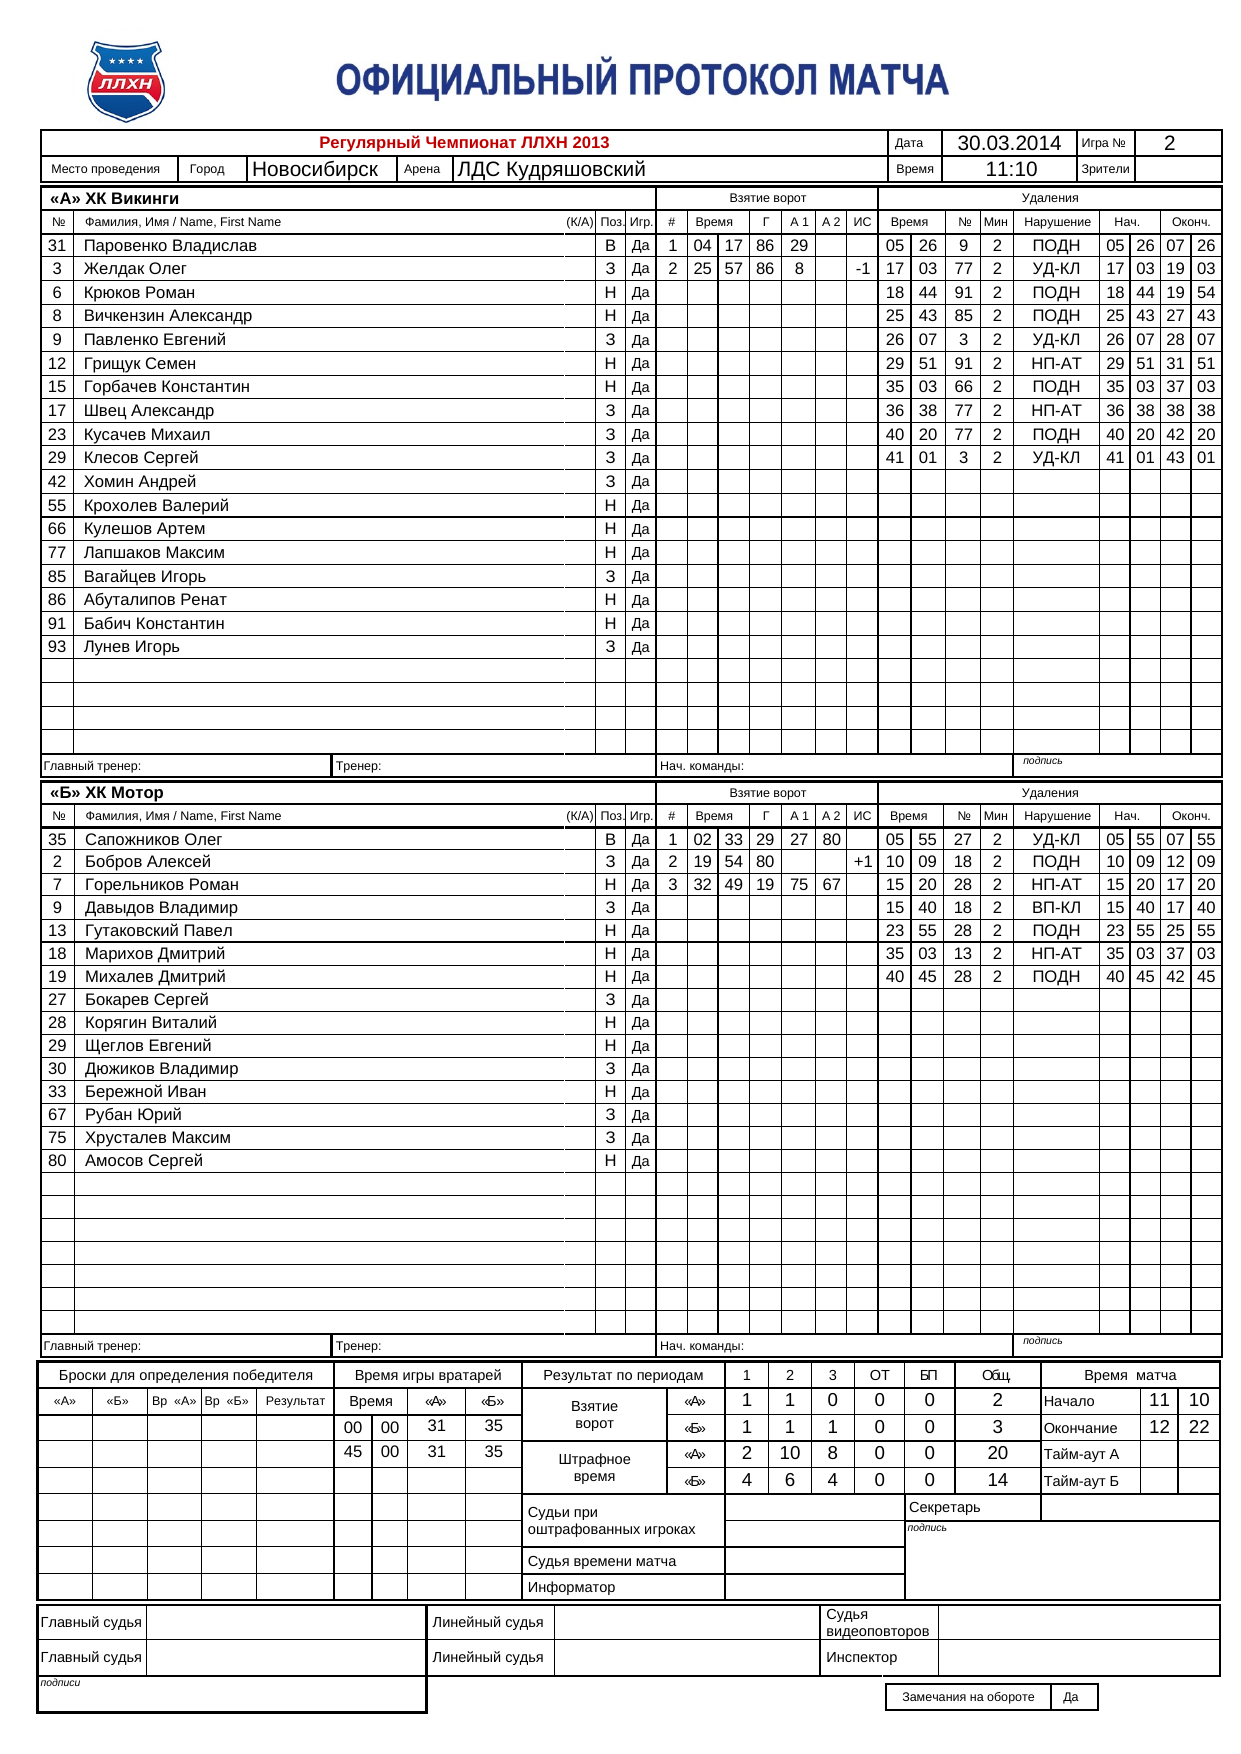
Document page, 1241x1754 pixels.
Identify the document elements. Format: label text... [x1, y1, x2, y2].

table_cell [148, 1416, 201, 1440]
table_cell [750, 1150, 781, 1172]
table_cell Линейный судья [428, 1606, 554, 1639]
table_cell 20 [912, 874, 943, 895]
table_cell [816, 328, 846, 351]
table_cell 28 [1161, 328, 1190, 351]
table_cell [75, 1311, 564, 1333]
table_cell [596, 1242, 625, 1264]
table_cell [1014, 1058, 1099, 1079]
table_cell [373, 1468, 407, 1493]
table_cell [75, 1173, 564, 1195]
table_cell [719, 446, 749, 469]
table_header ОТ [855, 1363, 904, 1387]
table_cell Да [626, 328, 655, 351]
table_cell 15 [879, 874, 910, 895]
table_cell [335, 1547, 371, 1573]
table_cell [847, 636, 877, 658]
table_cell [257, 1574, 333, 1599]
table_cell [912, 518, 945, 540]
table_cell [688, 541, 717, 564]
table_cell [912, 1058, 943, 1079]
table_cell 29 [42, 1035, 74, 1057]
table_cell [1161, 565, 1190, 587]
table_cell 75 [782, 874, 815, 895]
table_cell 25 [1100, 305, 1129, 327]
table_cell [1014, 541, 1099, 564]
table_cell [42, 1219, 74, 1241]
table_cell 29 [879, 352, 910, 374]
table_cell [944, 1288, 980, 1310]
table_cell Лунев Игорь [74, 636, 564, 658]
table_cell 01 [912, 446, 945, 469]
table_cell 40 [1100, 423, 1129, 445]
table_cell [1014, 1242, 1099, 1264]
table_cell [816, 707, 846, 729]
table_cell 20 [1192, 423, 1221, 445]
table_cell 35 [466, 1441, 521, 1467]
table_cell [1141, 1441, 1177, 1467]
table_cell 91 [946, 281, 980, 303]
table_cell [1192, 1127, 1221, 1149]
table_cell [565, 328, 595, 351]
table_cell 55 [42, 494, 73, 516]
table_cell 10 [879, 850, 910, 872]
table_cell [782, 659, 815, 682]
table_cell [879, 1196, 910, 1218]
table_cell [688, 1219, 717, 1241]
table_cell Новосибирск [248, 157, 396, 181]
table_cell [981, 470, 1013, 493]
table_cell 91 [946, 352, 980, 374]
table_cell [1161, 1288, 1190, 1310]
table_cell [408, 1574, 465, 1599]
table_cell [1192, 494, 1221, 516]
table_cell [565, 1311, 595, 1333]
table_cell [847, 989, 877, 1011]
table_cell [688, 446, 717, 469]
table_cell (К/А) [565, 211, 595, 233]
table_cell [912, 1265, 943, 1287]
table_header Время игры вратарей [335, 1363, 521, 1387]
table_cell [565, 1104, 595, 1126]
table_cell [981, 1288, 1013, 1310]
table_cell Гутаковский Павел [75, 920, 564, 941]
table_cell [1192, 707, 1221, 729]
table_cell [93, 1574, 147, 1599]
table_cell 8 [782, 257, 815, 280]
table_cell [565, 470, 595, 493]
table_cell [148, 1441, 201, 1467]
table_cell Да [626, 518, 655, 540]
table_cell [657, 588, 687, 611]
table_header Взятие ворот [657, 783, 877, 803]
table_header 3 [812, 1363, 854, 1387]
table_cell [782, 707, 815, 729]
table_cell 20 [1131, 423, 1160, 445]
table_cell 1 [657, 235, 687, 256]
table_cell +1 [847, 850, 877, 872]
table_cell [1192, 683, 1221, 706]
table_cell 43 [912, 305, 945, 327]
table_cell [148, 1521, 201, 1546]
table_cell [912, 1173, 943, 1195]
table_cell Нарушение [1014, 211, 1099, 233]
table_cell ПОДН [1014, 376, 1099, 398]
table_cell [1014, 683, 1099, 706]
table_cell [565, 281, 595, 303]
table_cell [912, 989, 943, 1011]
table_cell [750, 1288, 781, 1310]
table_cell ПОДН [1014, 850, 1099, 872]
table_cell [816, 1012, 846, 1033]
table_cell 17 [1161, 896, 1190, 918]
table_cell 05 [879, 235, 910, 256]
table_cell [565, 1058, 595, 1079]
table_cell 45 [335, 1441, 371, 1467]
table_cell Начало [1042, 1389, 1140, 1413]
table_cell [750, 518, 781, 540]
table_cell [657, 305, 687, 327]
table_header Взятие ворот [657, 188, 877, 209]
table_cell [1100, 989, 1129, 1011]
table_cell [847, 565, 877, 587]
table_cell [750, 1104, 781, 1126]
table_cell [466, 1574, 521, 1599]
table_cell [565, 1012, 595, 1033]
table_cell [912, 565, 945, 587]
table_cell [657, 1196, 687, 1218]
table_cell [816, 305, 846, 327]
table_cell [879, 541, 910, 564]
table_cell [847, 612, 877, 634]
table_cell 18 [1100, 281, 1129, 303]
table_cell [912, 612, 945, 634]
table_cell [657, 1265, 687, 1287]
table_cell [1192, 636, 1221, 658]
table_cell [657, 730, 687, 753]
table_cell [879, 1219, 910, 1241]
table_cell [750, 352, 781, 374]
table_header 2 [1136, 131, 1221, 155]
table_cell [1100, 1311, 1129, 1333]
table_cell [1161, 1104, 1190, 1126]
table_cell [847, 1173, 877, 1195]
table_cell [719, 1265, 749, 1287]
table_cell [688, 518, 717, 540]
table_cell Да [626, 1150, 655, 1172]
table_cell [1192, 1173, 1221, 1195]
table_cell ПОДН [1014, 966, 1099, 987]
table_cell [719, 541, 749, 564]
table_cell 09 [912, 850, 943, 872]
table_cell подпись [906, 1522, 1219, 1599]
table_cell 3 [946, 328, 980, 351]
table_cell [981, 1242, 1013, 1264]
table_cell [1100, 1127, 1129, 1149]
table_cell Н [596, 920, 625, 941]
table_header Регулярный Чемпионат ЛЛХН 2013 [42, 131, 887, 155]
table_cell Главный судья [39, 1606, 146, 1639]
table_cell 0 [905, 1389, 954, 1413]
table_cell [782, 494, 815, 516]
table_header Общ. [956, 1363, 1040, 1387]
table_cell [688, 1150, 717, 1172]
table_cell [565, 1196, 595, 1218]
table_cell [1131, 612, 1160, 634]
table_cell 26 [1100, 328, 1129, 351]
table_cell Да [626, 943, 655, 964]
table_cell [944, 1242, 980, 1264]
table_cell [750, 1173, 781, 1195]
table_cell [719, 518, 749, 540]
table_cell 43 [1192, 305, 1221, 327]
table_cell [782, 541, 815, 564]
table_cell [912, 1035, 943, 1057]
table_cell [879, 730, 910, 753]
table_cell Оконч. [1161, 805, 1221, 826]
table_cell [1161, 1311, 1190, 1333]
table_cell [719, 730, 749, 753]
table_cell [782, 1081, 815, 1103]
table_cell 6 [42, 281, 73, 303]
table_cell [1100, 565, 1129, 587]
table_cell 23 [42, 423, 73, 445]
table_cell 9 [946, 235, 980, 256]
table_cell 12 [1161, 850, 1190, 872]
table_cell [1192, 1265, 1221, 1287]
table_cell [1131, 1012, 1160, 1033]
table_cell Н [596, 281, 625, 303]
table_cell 44 [912, 281, 945, 303]
table_cell 33 [42, 1081, 74, 1103]
table_cell [688, 1196, 717, 1218]
table_cell 35 [466, 1416, 521, 1440]
table_cell [626, 1265, 655, 1287]
table_cell # [657, 805, 687, 826]
table_cell [879, 1058, 910, 1079]
table_cell [688, 470, 717, 493]
table_cell [74, 730, 564, 753]
table_cell [879, 1173, 910, 1195]
table_cell [657, 1012, 687, 1033]
table_cell [816, 683, 846, 706]
table_cell [912, 1104, 943, 1126]
table_cell З [596, 565, 625, 587]
table_cell [148, 1494, 201, 1520]
table_cell [879, 989, 910, 1011]
table_cell [1014, 1150, 1099, 1172]
table_cell 43 [1131, 305, 1160, 327]
table_cell 10 [1179, 1389, 1219, 1413]
table_cell 66 [946, 376, 980, 398]
table_cell [148, 1468, 201, 1493]
table_cell [74, 707, 564, 729]
table_cell Горбачев Константин [74, 376, 564, 398]
table_cell Клесов Сергей [74, 446, 564, 469]
table_cell [719, 636, 749, 658]
table_cell [816, 1219, 846, 1241]
table_cell [750, 896, 781, 918]
table_cell [847, 1311, 877, 1333]
table_cell [1131, 494, 1160, 516]
table_cell 26 [1131, 235, 1160, 256]
table_cell [879, 494, 910, 516]
table_cell Фамилия, Имя / Name, First Name [74, 211, 565, 233]
table_cell [981, 659, 1013, 682]
table_cell 40 [1100, 966, 1129, 987]
table_cell 17 [42, 399, 73, 422]
table_cell [816, 896, 846, 918]
table_cell 19 [688, 850, 717, 872]
table_cell 12 [42, 352, 73, 374]
table_cell [1014, 1104, 1099, 1126]
table_cell «А» [668, 1389, 724, 1413]
table_cell [816, 1035, 846, 1057]
table_cell 03 [1131, 376, 1160, 398]
table_cell [782, 423, 815, 445]
table_cell [981, 1127, 1013, 1149]
table_cell 57 [719, 257, 749, 280]
table_cell [1161, 730, 1190, 753]
table_header Игра № [1078, 131, 1134, 155]
table_cell Паровенко Владислав [74, 235, 564, 256]
table_cell [42, 659, 73, 682]
table_cell [688, 1265, 717, 1287]
table_cell З [596, 328, 625, 351]
table_cell [1192, 1104, 1221, 1126]
table_cell [879, 1104, 910, 1126]
table_cell «А» [668, 1442, 724, 1467]
table_cell Мин [981, 805, 1013, 826]
table_cell [688, 989, 717, 1011]
table_cell [1192, 659, 1221, 682]
table_cell 03 [912, 376, 945, 398]
table_cell 09 [1192, 850, 1221, 872]
table_header Дата [889, 131, 941, 155]
table_cell [946, 636, 980, 658]
table_cell [1192, 1311, 1221, 1333]
table_cell 37 [1161, 943, 1190, 964]
table_cell [408, 1468, 465, 1493]
table_cell [726, 1521, 904, 1546]
table_cell 2 [981, 281, 1013, 303]
table_cell [373, 1574, 407, 1599]
table_cell 67 [42, 1104, 74, 1126]
table_cell 28 [42, 1012, 74, 1033]
table_cell [750, 943, 781, 964]
table_cell [946, 518, 980, 540]
table_cell [1161, 494, 1190, 516]
table_cell [912, 541, 945, 564]
table_cell [39, 1547, 92, 1573]
table_cell [565, 989, 595, 1011]
table_cell [719, 1081, 749, 1103]
table_cell [1100, 1104, 1129, 1126]
table_cell [750, 565, 781, 587]
table_cell [750, 1219, 781, 1241]
table_cell [719, 920, 749, 941]
table_cell [688, 1058, 717, 1079]
table_cell [816, 518, 846, 540]
table_cell 42 [1161, 423, 1190, 445]
table_cell [1014, 636, 1099, 658]
table_cell 3 [42, 257, 73, 280]
table_cell 20 [1131, 874, 1160, 895]
table_cell [565, 1127, 595, 1149]
table_cell [1131, 1104, 1160, 1126]
table_cell [39, 1574, 92, 1599]
table_cell [847, 518, 877, 540]
table_cell [565, 423, 595, 445]
table_cell 1 [812, 1415, 854, 1440]
table_cell [1161, 1242, 1190, 1264]
table_cell [750, 423, 781, 445]
table_cell [1131, 1173, 1160, 1195]
table_cell [1100, 518, 1129, 540]
table_cell [1131, 565, 1160, 587]
table_cell «А» [408, 1389, 465, 1413]
table_cell 20 [912, 423, 945, 445]
table_cell [816, 989, 846, 1011]
table_cell 41 [1100, 446, 1129, 469]
table_cell [1161, 1150, 1190, 1172]
table_cell Тренер: [333, 755, 655, 776]
table_cell [39, 1494, 92, 1520]
table_cell 28 [944, 966, 980, 987]
table_cell 2 [981, 257, 1013, 280]
table_cell [257, 1521, 333, 1546]
table_cell [816, 565, 846, 587]
table_cell [1192, 541, 1221, 564]
table_cell [565, 1242, 595, 1264]
table_cell 55 [1192, 920, 1221, 941]
table_cell [981, 541, 1013, 564]
table_cell Щеглов Евгений [75, 1035, 564, 1057]
table_cell [782, 966, 815, 987]
table_cell 1 [769, 1389, 811, 1413]
table_cell 07 [1161, 235, 1190, 256]
table_cell Время [688, 805, 749, 826]
table_cell 0 [855, 1389, 904, 1413]
table_cell Нач. [1100, 805, 1160, 826]
table_cell 55 [1131, 829, 1160, 849]
table_cell Да [626, 989, 655, 1011]
table_cell ВП-КЛ [1014, 896, 1099, 918]
table_cell [750, 281, 781, 303]
table_cell [816, 1058, 846, 1079]
table_cell 25 [688, 257, 717, 280]
table_cell [1131, 989, 1160, 1011]
table_cell [879, 518, 910, 540]
table_cell Кусачев Михаил [74, 423, 564, 445]
table_cell [1100, 494, 1129, 516]
table_cell [750, 399, 781, 422]
table_cell [719, 612, 749, 634]
table_cell [202, 1494, 256, 1520]
table_cell [946, 588, 980, 611]
table_cell 25 [879, 305, 910, 327]
table_cell Крохолев Валерий [74, 494, 564, 516]
table_cell 2 [981, 328, 1013, 351]
table_cell [939, 1606, 1219, 1639]
table_cell В [596, 235, 625, 256]
table_cell [688, 659, 717, 682]
table_cell [847, 541, 877, 564]
table_cell [912, 494, 945, 516]
table_cell Н [596, 376, 625, 398]
table_cell [626, 659, 655, 682]
table_cell [782, 1219, 815, 1241]
table_cell [657, 1081, 687, 1103]
table_cell [657, 1311, 687, 1333]
table_cell 05 [879, 829, 910, 849]
table_cell [912, 1012, 943, 1033]
table_cell [782, 730, 815, 753]
table_cell 28 [944, 874, 980, 895]
table_cell [782, 943, 815, 964]
table_cell 66 [42, 518, 73, 540]
table_cell Да [626, 494, 655, 516]
table_cell Да [626, 446, 655, 469]
table_cell 55 [1192, 829, 1221, 849]
table_cell [466, 1547, 521, 1573]
table_cell Да [626, 588, 655, 611]
table_cell [565, 1035, 595, 1057]
table_cell 10 [769, 1442, 811, 1467]
table_cell 38 [1161, 399, 1190, 422]
table_cell [1192, 1081, 1221, 1103]
table_cell [1131, 1081, 1160, 1103]
table_cell [565, 850, 595, 872]
table_cell [1131, 1219, 1160, 1241]
table_cell Время [335, 1389, 407, 1413]
table_cell [1014, 707, 1099, 729]
table_cell Главный тренер: [42, 755, 330, 776]
table_cell [912, 1150, 943, 1172]
table_cell [719, 1288, 749, 1310]
table_cell [944, 1035, 980, 1057]
table_cell [688, 636, 717, 658]
table_cell [816, 1242, 846, 1264]
table_cell 7 [42, 874, 74, 895]
table_cell [373, 1547, 407, 1573]
table_cell 2 [981, 829, 1013, 849]
table_cell [946, 494, 980, 516]
table_cell [657, 989, 687, 1011]
table_cell [657, 966, 687, 987]
table_cell [1100, 707, 1129, 729]
table_cell Н [596, 305, 625, 327]
table_cell Бабич Константин [74, 612, 564, 634]
table_cell [719, 565, 749, 587]
table_cell [847, 659, 877, 682]
table_cell [626, 683, 655, 706]
table_cell Н [596, 943, 625, 964]
table_cell 18 [42, 943, 74, 964]
table_header 2 [769, 1363, 811, 1387]
table_cell [939, 1640, 1219, 1675]
table_header Броски для определения победителя [39, 1363, 333, 1387]
table_cell (К/А) [565, 805, 595, 826]
table_cell [847, 1012, 877, 1033]
table_cell [981, 1311, 1013, 1333]
table_cell 35 [42, 829, 74, 849]
table_cell [782, 612, 815, 634]
table_cell [1131, 518, 1160, 540]
table_cell [565, 376, 595, 398]
table_cell [688, 1127, 717, 1149]
table_cell [847, 1081, 877, 1103]
table_cell [1131, 1150, 1160, 1172]
table_cell 12 [1141, 1415, 1177, 1440]
table_cell [879, 1150, 910, 1172]
table_cell [1192, 1150, 1221, 1172]
table_cell [147, 1606, 425, 1639]
table_cell 3 [946, 446, 980, 469]
table_cell [1014, 588, 1099, 611]
table_cell Н [596, 966, 625, 987]
table_cell 38 [1192, 399, 1221, 422]
table_cell [1161, 541, 1190, 564]
table_cell [657, 494, 687, 516]
table_cell [981, 1196, 1013, 1218]
table_cell [981, 588, 1013, 611]
table_cell [1131, 730, 1160, 753]
table_cell [816, 446, 846, 469]
table_cell Да [626, 920, 655, 941]
table_cell Да [626, 1012, 655, 1033]
table_cell [719, 683, 749, 706]
table_cell [750, 494, 781, 516]
table_cell [466, 1494, 521, 1520]
table_cell [750, 989, 781, 1011]
table_cell [719, 494, 749, 516]
table_cell [782, 896, 815, 918]
table_cell 37 [1161, 376, 1190, 398]
table_cell [750, 1127, 781, 1149]
table_cell [719, 1173, 749, 1195]
table_cell [596, 1265, 625, 1287]
table_cell [981, 1058, 1013, 1079]
table_cell Да [626, 423, 655, 445]
table_cell 05 [1100, 235, 1129, 256]
table_cell 2 [981, 943, 1013, 964]
table_cell 35 [1100, 376, 1129, 398]
table_cell [719, 1219, 749, 1241]
table_cell [1100, 1173, 1129, 1195]
table_cell [1100, 1219, 1129, 1241]
table_cell А 1 [782, 211, 815, 233]
table_cell [719, 423, 749, 445]
table_cell [1100, 1058, 1129, 1079]
table_cell [688, 612, 717, 634]
table_cell Главный тренер: [42, 1335, 330, 1356]
table_cell 15 [1100, 896, 1129, 918]
table_cell 26 [912, 235, 945, 256]
table_cell [944, 1196, 980, 1218]
table_cell Хрусталев Максим [75, 1127, 564, 1149]
table_cell [1014, 1219, 1099, 1241]
table_cell Город [179, 157, 246, 181]
table_cell [750, 683, 781, 706]
table_cell [565, 541, 595, 564]
table_cell [782, 1173, 815, 1195]
table_cell [688, 943, 717, 964]
table_cell Место проведения [42, 157, 177, 181]
table_cell [719, 376, 749, 398]
table_cell 2 [981, 446, 1013, 469]
table_cell [688, 565, 717, 587]
table_cell [719, 1311, 749, 1333]
table_cell Бережной Иван [75, 1081, 564, 1103]
table_cell [726, 1575, 904, 1599]
table_cell 11 [1141, 1389, 1177, 1413]
table_cell Взятие ворот [523, 1389, 666, 1440]
table_cell 03 [1131, 257, 1160, 280]
table_cell [1014, 659, 1099, 682]
table_cell [981, 1219, 1013, 1241]
table_cell [847, 920, 877, 941]
table_cell Судья времени матча [523, 1548, 724, 1573]
table_cell [688, 1081, 717, 1103]
table_cell [1100, 659, 1129, 682]
table_cell [981, 612, 1013, 634]
table_cell [816, 1173, 846, 1195]
table_cell [1161, 707, 1190, 729]
table_cell 19 [1161, 281, 1190, 303]
table_cell [847, 943, 877, 964]
table_cell «Б» [668, 1468, 724, 1493]
table_cell 40 [1131, 896, 1160, 918]
table_cell [75, 1242, 564, 1264]
table_cell [1100, 1081, 1129, 1103]
table_cell 1 [657, 829, 687, 849]
table_cell А 1 [782, 805, 815, 826]
table_cell [565, 565, 595, 587]
table_cell [1161, 1012, 1190, 1033]
table_cell [719, 1035, 749, 1057]
table_cell [847, 376, 877, 398]
table_cell [981, 1150, 1013, 1172]
table_cell Н [596, 874, 625, 895]
table_cell [719, 966, 749, 987]
table_cell [719, 328, 749, 351]
table_cell [782, 376, 815, 398]
table_cell [657, 281, 687, 303]
table_header «А» ХК Викинги [42, 188, 655, 209]
table_cell [42, 1173, 74, 1195]
table_cell [657, 446, 687, 469]
table_cell 2 [981, 874, 1013, 895]
table_cell [944, 1219, 980, 1241]
table_cell [750, 730, 781, 753]
table_cell [657, 541, 687, 564]
table_cell [657, 1058, 687, 1079]
table_cell [428, 1677, 882, 1711]
table_cell [946, 707, 980, 729]
table_cell 77 [946, 399, 980, 422]
table_cell НП-АТ [1014, 874, 1099, 895]
table_cell Да [626, 281, 655, 303]
table_cell [912, 1242, 943, 1264]
table_cell Н [596, 494, 625, 516]
table_cell [879, 1288, 910, 1310]
table_cell Судьи при оштрафованных игроках [523, 1495, 724, 1546]
table_cell [816, 966, 846, 987]
table_cell [1100, 1012, 1129, 1033]
table_cell ИС [847, 805, 877, 826]
table_cell Нач. [1100, 211, 1160, 233]
table_cell № [42, 211, 73, 233]
table_cell [1042, 1495, 1219, 1520]
table_cell 07 [912, 328, 945, 351]
table_cell [946, 659, 980, 682]
table_cell [42, 730, 73, 753]
table_cell [1014, 494, 1099, 516]
table_cell [565, 1081, 595, 1103]
table_cell [912, 470, 945, 493]
table_cell [688, 920, 717, 941]
table_cell Да [626, 829, 655, 849]
table_cell [782, 1012, 815, 1033]
table_cell [565, 352, 595, 374]
table_cell 32 [688, 874, 717, 895]
table_cell [1014, 989, 1099, 1011]
table_cell [946, 730, 980, 753]
table_cell [335, 1468, 371, 1493]
table_cell [1161, 989, 1190, 1011]
table_cell № [944, 805, 980, 826]
table_cell [912, 1127, 943, 1149]
table_cell 02 [688, 829, 717, 849]
table_cell 29 [750, 829, 781, 849]
table_cell Рубан Юрий [75, 1104, 564, 1126]
table_cell З [596, 1104, 625, 1126]
table_cell [657, 612, 687, 634]
table_cell [912, 1219, 943, 1241]
table_cell 44 [1131, 281, 1160, 303]
table_cell Да [626, 1127, 655, 1149]
table_cell 2 [981, 966, 1013, 987]
table_cell [782, 399, 815, 422]
table_cell 27 [782, 829, 815, 849]
table_cell 33 [719, 829, 749, 849]
table_cell [688, 399, 717, 422]
table_cell [657, 920, 687, 941]
table_cell [1161, 1058, 1190, 1079]
table_cell [626, 1219, 655, 1241]
table_cell [565, 235, 595, 256]
table_cell [565, 1219, 595, 1241]
table_cell [750, 707, 781, 729]
table_cell Да [626, 305, 655, 327]
table_cell 91 [42, 612, 73, 634]
table_cell [816, 1150, 846, 1172]
table_cell [626, 1288, 655, 1310]
table_cell [719, 1058, 749, 1079]
table_cell [408, 1521, 465, 1546]
table_cell ПОДН [1014, 423, 1099, 445]
table_cell 36 [1100, 399, 1129, 422]
table_cell [750, 305, 781, 327]
table_cell [782, 636, 815, 658]
table_cell [93, 1416, 147, 1440]
table_cell [657, 565, 687, 587]
table_cell [782, 850, 815, 872]
table_cell [847, 1035, 877, 1057]
table_cell [688, 281, 717, 303]
table_header Удаления [879, 188, 1221, 209]
table_cell [750, 1196, 781, 1218]
table_cell [657, 943, 687, 964]
table_cell [1161, 636, 1190, 658]
table_cell 03 [1192, 376, 1221, 398]
table_cell [565, 659, 595, 682]
table_cell [657, 636, 687, 658]
table_cell [1192, 1058, 1221, 1079]
table_cell [847, 683, 877, 706]
table_cell [816, 1196, 846, 1218]
table_cell [1131, 707, 1160, 729]
table_cell 41 [879, 446, 910, 469]
table_cell [688, 352, 717, 374]
table_cell [657, 423, 687, 445]
table_cell 4 [812, 1468, 854, 1493]
table_cell [1161, 588, 1190, 611]
table_cell 2 [981, 305, 1013, 327]
table_cell [565, 588, 595, 611]
table_cell [816, 636, 846, 658]
table_cell З [596, 1127, 625, 1149]
table_cell [565, 829, 595, 849]
table_cell Время [688, 211, 749, 233]
table_cell Тренер: [333, 1335, 655, 1356]
table_cell [879, 470, 910, 493]
table_cell [719, 1196, 749, 1218]
table_cell Н [596, 612, 625, 634]
table_cell Время [889, 157, 941, 181]
table_cell [847, 730, 877, 753]
table_cell 6 [769, 1468, 811, 1493]
table_cell подпись [1014, 755, 1221, 776]
table_cell [1192, 989, 1221, 1011]
table_cell [782, 518, 815, 540]
table_cell [1192, 612, 1221, 634]
table_cell [1161, 470, 1190, 493]
table_cell 29 [1100, 352, 1129, 374]
table_cell [657, 1104, 687, 1126]
table_cell [912, 707, 945, 729]
table_cell [596, 659, 625, 682]
table_cell 40 [879, 423, 910, 445]
table_cell 31 [42, 235, 73, 256]
table_cell 17 [719, 235, 749, 256]
table_cell [946, 565, 980, 587]
table_cell [74, 659, 564, 682]
table_cell [981, 707, 1013, 729]
table_cell [750, 376, 781, 398]
table_cell [565, 494, 595, 516]
table_cell Время [879, 805, 943, 826]
table_cell 51 [1131, 352, 1160, 374]
table_cell 38 [912, 399, 945, 422]
table_cell [626, 730, 655, 753]
table_cell 2 [981, 235, 1013, 256]
table_cell [39, 1441, 92, 1467]
table_cell Да [626, 874, 655, 895]
table_cell [657, 1035, 687, 1057]
table_cell 40 [912, 896, 943, 918]
table_cell [657, 1288, 687, 1310]
table_cell Да [626, 399, 655, 422]
table_cell 2 [42, 850, 74, 872]
table_cell [944, 1173, 980, 1195]
table_cell [688, 1104, 717, 1126]
table_cell [816, 257, 846, 280]
table_cell 20 [956, 1442, 1040, 1467]
table_cell [782, 446, 815, 469]
table_cell [688, 1311, 717, 1333]
table_cell [981, 565, 1013, 587]
table_cell [946, 683, 980, 706]
table_cell [847, 305, 877, 327]
table_cell [1136, 157, 1221, 181]
table_cell Бобров Алексей [75, 850, 564, 872]
table_cell 09 [1131, 850, 1160, 872]
table_cell 75 [42, 1127, 74, 1149]
table_cell 07 [1161, 829, 1190, 849]
table_cell № [946, 211, 980, 233]
table_cell [657, 1173, 687, 1195]
table_cell [1179, 1468, 1219, 1493]
table_cell Горельников Роман [75, 874, 564, 895]
table_cell [847, 966, 877, 987]
table_cell [202, 1416, 256, 1440]
table_cell [1192, 1012, 1221, 1033]
table_cell [1179, 1441, 1219, 1467]
table_cell 17 [879, 257, 910, 280]
table_cell Вичкензин Александр [74, 305, 564, 327]
table_cell Швец Александр [74, 399, 564, 422]
table_cell [1131, 1127, 1160, 1149]
table_cell [657, 352, 687, 374]
table_cell [981, 989, 1013, 1011]
table_cell 23 [879, 920, 910, 941]
table_cell 03 [912, 257, 945, 280]
table_cell ЛДС Кудряшовский [454, 157, 887, 181]
table_cell [1131, 1288, 1160, 1310]
table_cell 26 [1192, 235, 1221, 256]
table_cell 35 [879, 943, 910, 964]
table_cell [782, 588, 815, 611]
table_cell ПОДН [1014, 281, 1099, 303]
table_cell [626, 707, 655, 729]
table_cell [719, 1012, 749, 1033]
table_cell [688, 1035, 717, 1057]
table_cell Г [750, 805, 781, 826]
table_cell [75, 1219, 564, 1241]
table_cell [847, 352, 877, 374]
table_cell [719, 1242, 749, 1264]
table_cell Арена [398, 157, 452, 181]
table_cell [847, 1150, 877, 1172]
table_cell [847, 1288, 877, 1310]
table_cell [847, 874, 877, 895]
table_cell 11:10 [943, 157, 1076, 181]
table_cell А 2 [816, 805, 846, 826]
table_cell [42, 1196, 74, 1218]
table_cell 0 [905, 1468, 954, 1493]
table_cell Штрафное время [523, 1442, 666, 1493]
table_cell [782, 305, 815, 327]
table_cell [202, 1574, 256, 1599]
table_cell 19 [750, 874, 781, 895]
table_cell 9 [42, 896, 74, 918]
table_cell [879, 707, 910, 729]
table_cell 1 [726, 1389, 768, 1413]
table_cell [782, 1265, 815, 1287]
table_cell [782, 470, 815, 493]
table_cell [1100, 636, 1129, 658]
table_cell Н [596, 588, 625, 611]
table_cell 00 [373, 1416, 407, 1440]
table_cell 2 [981, 423, 1013, 445]
table_cell 80 [750, 850, 781, 872]
table_cell [202, 1521, 256, 1546]
table_cell [1099, 1682, 1220, 1711]
table_cell [816, 588, 846, 611]
table_cell [1014, 518, 1099, 540]
table_cell Корягин Виталий [75, 1012, 564, 1033]
table_cell 54 [1192, 281, 1221, 303]
table_cell [726, 1548, 904, 1573]
table_cell [373, 1521, 407, 1546]
table_cell [1192, 730, 1221, 753]
table_cell [688, 1173, 717, 1195]
table_cell 2 [726, 1442, 768, 1467]
table_cell [565, 1288, 595, 1310]
table_cell 19 [42, 966, 74, 987]
table_header Да [1052, 1685, 1097, 1709]
table_cell [1100, 1150, 1129, 1172]
table_cell Н [596, 352, 625, 374]
table_cell [74, 683, 564, 706]
table_cell [816, 850, 846, 872]
table_cell Грищук Семен [74, 352, 564, 374]
table_cell [1014, 1081, 1099, 1103]
table_cell Судья видеоповторов [821, 1606, 938, 1639]
table_cell Да [626, 612, 655, 634]
table_cell 86 [750, 235, 781, 256]
table_cell Да [626, 235, 655, 256]
table_cell [1014, 1173, 1099, 1195]
table_cell [981, 494, 1013, 516]
table_cell [466, 1468, 521, 1493]
table_cell 2 [981, 376, 1013, 398]
table_cell З [596, 896, 625, 918]
table_cell [816, 399, 846, 422]
table_cell [257, 1547, 333, 1573]
table_cell 13 [944, 943, 980, 964]
table_cell 29 [42, 446, 73, 469]
table_cell [782, 1242, 815, 1264]
table_cell Мин [981, 211, 1013, 233]
table_cell [596, 1173, 625, 1195]
table_cell -1 [847, 257, 877, 280]
table_cell 2 [981, 920, 1013, 941]
table_cell [596, 730, 625, 753]
table_cell подписи [39, 1677, 425, 1711]
table_cell [912, 636, 945, 658]
table_cell [39, 1521, 92, 1546]
table_cell [847, 1104, 877, 1126]
table_cell 03 [1192, 257, 1221, 280]
table_cell [782, 989, 815, 1011]
table_cell Вр «А» [148, 1389, 201, 1413]
table_cell [847, 1127, 877, 1149]
table_cell [1161, 518, 1190, 540]
table_cell [257, 1468, 333, 1493]
table_cell [847, 494, 877, 516]
table_cell Марихов Дмитрий [75, 943, 564, 964]
table_cell Сапожников Олег [75, 829, 564, 849]
table_cell 05 [1100, 829, 1129, 849]
table_cell [1192, 588, 1221, 611]
table_cell [1192, 1288, 1221, 1310]
table_cell [93, 1494, 147, 1520]
table_cell 17 [1100, 257, 1129, 280]
table_cell [912, 588, 945, 611]
table_cell [42, 707, 73, 729]
table_cell 55 [912, 920, 943, 941]
table_cell [981, 683, 1013, 706]
table_cell [782, 1150, 815, 1172]
table_cell [944, 1081, 980, 1103]
table_cell З [596, 257, 625, 280]
table_cell 07 [1131, 328, 1160, 351]
table_cell [688, 966, 717, 987]
table_cell 03 [1192, 943, 1221, 964]
table_cell [782, 281, 815, 303]
table_cell [75, 1288, 564, 1310]
table_cell 01 [1131, 446, 1160, 469]
table_cell [1131, 1058, 1160, 1079]
table_cell [912, 1081, 943, 1103]
table_cell [816, 1127, 846, 1149]
table_cell [626, 1173, 655, 1195]
table_cell [944, 1104, 980, 1126]
table_cell [657, 707, 687, 729]
table_cell Павленко Евгений [74, 328, 564, 351]
table_cell [879, 1081, 910, 1103]
table_cell [719, 707, 749, 729]
table_cell [816, 423, 846, 445]
table_cell [816, 730, 846, 753]
table_cell [981, 518, 1013, 540]
table_cell [1161, 1127, 1190, 1149]
table_cell 35 [1100, 943, 1129, 964]
table_cell 36 [879, 399, 910, 422]
table_cell [373, 1494, 407, 1520]
table_cell Нарушение [1014, 805, 1099, 826]
table_cell 49 [719, 874, 749, 895]
table_cell 2 [981, 399, 1013, 422]
table_cell Да [626, 565, 655, 587]
table_cell [782, 1288, 815, 1310]
table_cell Михалев Дмитрий [75, 966, 564, 987]
table_cell 31 [408, 1416, 465, 1440]
table_cell [1131, 541, 1160, 564]
table_cell 38 [1131, 399, 1160, 422]
table_cell [148, 1574, 201, 1599]
table_cell Да [626, 352, 655, 374]
table_cell [816, 470, 846, 493]
table_cell [912, 1288, 943, 1310]
table_cell Игр. [626, 211, 655, 233]
table_cell [879, 659, 910, 682]
table_cell 2 [657, 257, 687, 280]
table_cell Тайм-аут А [1042, 1441, 1140, 1467]
table_header Результат по периодам [523, 1363, 724, 1387]
table_cell [257, 1441, 333, 1467]
table_cell [816, 541, 846, 564]
table_cell [1100, 1242, 1129, 1264]
table_cell ПОДН [1014, 920, 1099, 941]
table_cell [750, 328, 781, 351]
table_cell [1161, 612, 1190, 634]
table_cell [816, 494, 846, 516]
table_cell «Б » [466, 1389, 521, 1413]
table_cell [565, 612, 595, 634]
table_cell [816, 376, 846, 398]
table_cell подпись [1014, 1335, 1221, 1356]
table_cell [1131, 683, 1160, 706]
table_cell [782, 1127, 815, 1149]
table_cell [1100, 1265, 1129, 1287]
table_cell [688, 1242, 717, 1264]
table_cell [879, 683, 910, 706]
table_cell [912, 730, 945, 753]
table_cell 45 [912, 966, 943, 987]
table_cell Да [626, 1058, 655, 1079]
table_cell [1131, 1311, 1160, 1333]
table_cell З [596, 850, 625, 872]
table_cell № [42, 805, 74, 826]
table_cell [1131, 1035, 1160, 1057]
table_cell [688, 707, 717, 729]
table_cell [782, 1196, 815, 1218]
table_cell Вагайцев Игорь [74, 565, 564, 587]
table_cell Да [626, 966, 655, 987]
table_cell 55 [1131, 920, 1160, 941]
table_cell УД-КЛ [1014, 446, 1099, 469]
table_cell 22 [1179, 1415, 1219, 1440]
table_cell 2 [657, 850, 687, 872]
table_cell Инспектор [821, 1640, 938, 1675]
table_cell «А» [39, 1389, 92, 1413]
table_cell [981, 730, 1013, 753]
table_cell 35 [879, 376, 910, 398]
table_cell [147, 1640, 425, 1675]
table_cell [565, 257, 595, 280]
table_cell 31 [1161, 352, 1190, 374]
table_cell 85 [946, 305, 980, 327]
table_cell [39, 1416, 92, 1440]
table_cell Окончание [1042, 1415, 1140, 1440]
table_header Время матча [1042, 1363, 1219, 1387]
table_cell [657, 1127, 687, 1149]
table_cell [750, 920, 781, 941]
table_cell Время [879, 211, 945, 233]
table_cell Г [750, 211, 781, 233]
table_cell 0 [855, 1468, 904, 1493]
table_cell [750, 1081, 781, 1103]
table_cell 20 [1192, 874, 1221, 895]
table_cell [946, 612, 980, 634]
table_cell [879, 636, 910, 658]
table_cell ИС [847, 211, 877, 233]
table_cell [1014, 1127, 1099, 1149]
table_cell 3 [956, 1415, 1040, 1440]
table_cell [466, 1521, 521, 1546]
table_cell НП-АТ [1014, 399, 1099, 422]
table_cell [1014, 730, 1099, 753]
table_cell [335, 1574, 371, 1599]
table_cell Поз. [596, 211, 625, 233]
table_cell [719, 896, 749, 918]
table_cell [42, 683, 73, 706]
table_cell Нач. команды: [657, 755, 1012, 776]
table_cell Линейный судья [428, 1640, 554, 1675]
table_cell [555, 1640, 819, 1675]
table_cell [879, 612, 910, 634]
table_cell [879, 1035, 910, 1057]
table_cell [719, 470, 749, 493]
table_cell Да [626, 1081, 655, 1103]
table_cell [257, 1494, 333, 1520]
table_cell 8 [812, 1442, 854, 1467]
table_cell [657, 659, 687, 682]
table_cell [879, 588, 910, 611]
table_cell [75, 1196, 564, 1218]
table_cell [879, 1012, 910, 1033]
table_cell [1161, 1035, 1190, 1057]
table_cell [202, 1468, 256, 1493]
table_cell [75, 1265, 564, 1287]
table_cell [1100, 1196, 1129, 1218]
table_cell 15 [879, 896, 910, 918]
table_cell 18 [879, 281, 910, 303]
table_header 1 [726, 1363, 768, 1387]
table_cell 9 [42, 328, 73, 351]
table_cell Да [626, 850, 655, 872]
table_cell Оконч. [1161, 211, 1221, 233]
table_cell [565, 874, 595, 895]
table_cell [912, 1196, 943, 1218]
table_cell [1131, 636, 1160, 658]
table_cell [335, 1521, 371, 1546]
table_cell [1192, 1035, 1221, 1057]
table_cell [719, 352, 749, 374]
table_cell Желдак Олег [74, 257, 564, 280]
table_cell Дюжиков Владимир [75, 1058, 564, 1079]
table_cell [202, 1441, 256, 1467]
table_cell 19 [1161, 257, 1190, 280]
table_cell [816, 920, 846, 941]
table_cell 13 [42, 920, 74, 941]
table_cell [565, 636, 595, 658]
table_cell [596, 683, 625, 706]
table_cell [912, 659, 945, 682]
table_cell 93 [42, 636, 73, 658]
table_cell [596, 1311, 625, 1333]
table_cell [42, 1265, 74, 1287]
table_cell 45 [1131, 966, 1160, 987]
table_cell 42 [42, 470, 73, 493]
table_cell Давыдов Владимир [75, 896, 564, 918]
table_cell [981, 1081, 1013, 1103]
table_cell [1131, 1196, 1160, 1218]
table_cell 15 [42, 376, 73, 398]
table_cell [750, 612, 781, 634]
table_cell 00 [335, 1416, 371, 1440]
table_cell 27 [42, 989, 74, 1011]
table_cell Да [626, 541, 655, 564]
table_cell [93, 1468, 147, 1493]
table_cell Да [626, 470, 655, 493]
table_cell 27 [944, 829, 980, 849]
table_cell [879, 1127, 910, 1149]
table_cell З [596, 636, 625, 658]
table_cell [750, 636, 781, 658]
table_cell [1100, 588, 1129, 611]
table_cell [1100, 1288, 1129, 1310]
table_cell [408, 1547, 465, 1573]
table_cell [42, 1242, 74, 1264]
table_cell 0 [812, 1389, 854, 1413]
table_cell [1131, 659, 1160, 682]
table_cell [847, 446, 877, 469]
table_cell 67 [816, 874, 846, 895]
table_cell [555, 1606, 819, 1639]
table_cell 40 [879, 966, 910, 987]
table_cell [1100, 612, 1129, 634]
table_cell [1131, 470, 1160, 493]
table_cell УД-КЛ [1014, 829, 1099, 849]
table_cell 54 [719, 850, 749, 872]
table_cell [879, 1311, 910, 1333]
table_cell [657, 1150, 687, 1172]
table_cell [719, 659, 749, 682]
table_cell [42, 1288, 74, 1310]
table_cell [816, 612, 846, 634]
table_cell 0 [905, 1415, 954, 1440]
table_cell [883, 1677, 1220, 1681]
table_cell Главный судья [39, 1640, 146, 1675]
table_cell [1161, 683, 1190, 706]
table_cell [1131, 1242, 1160, 1264]
table_cell Игр. [626, 805, 655, 826]
table_cell [688, 1012, 717, 1033]
table_cell [565, 305, 595, 327]
table_cell З [596, 470, 625, 493]
table_cell [1014, 1288, 1099, 1310]
table_cell 3 [657, 874, 687, 895]
table_cell [816, 235, 846, 256]
table_cell Н [596, 1035, 625, 1057]
table_cell [981, 1173, 1013, 1195]
table_cell [981, 1012, 1013, 1033]
table_cell [750, 1311, 781, 1333]
table_cell [981, 1104, 1013, 1126]
table_cell [782, 565, 815, 587]
table_cell [719, 1104, 749, 1126]
table_cell [719, 588, 749, 611]
table_cell 04 [688, 235, 717, 256]
table_cell [847, 1196, 877, 1218]
table_cell [565, 399, 595, 422]
table_cell [657, 470, 687, 493]
table_cell [782, 683, 815, 706]
table_cell 29 [782, 235, 815, 256]
table_cell 30 [42, 1058, 74, 1079]
table_cell [688, 896, 717, 918]
table_cell [847, 1058, 877, 1079]
table_cell А 2 [816, 211, 846, 233]
table_cell Н [596, 1150, 625, 1172]
table_cell [688, 376, 717, 398]
table_cell [565, 1150, 595, 1172]
table_cell 0 [855, 1442, 904, 1467]
table_cell В [596, 829, 625, 849]
table_cell Да [626, 257, 655, 280]
table_cell [1131, 1265, 1160, 1287]
table_cell [847, 470, 877, 493]
table_cell [565, 730, 595, 753]
table_cell [847, 281, 877, 303]
table_cell Н [596, 1081, 625, 1103]
table_cell [202, 1547, 256, 1573]
table_cell [879, 565, 910, 587]
table_cell [750, 470, 781, 493]
table_cell [1100, 683, 1129, 706]
table_cell [565, 920, 595, 941]
table_header «Б» ХК Мотор [42, 783, 655, 803]
table_cell [944, 1058, 980, 1079]
table_cell 45 [1192, 966, 1221, 987]
table_cell 15 [1100, 874, 1129, 895]
table_cell [565, 707, 595, 729]
table_cell 18 [944, 850, 980, 872]
table_cell [719, 989, 749, 1011]
table_cell [847, 896, 877, 918]
table_cell [912, 1311, 943, 1333]
table_cell [944, 1150, 980, 1172]
table_cell 25 [1161, 920, 1190, 941]
table_cell [565, 1173, 595, 1195]
table_cell Н [596, 541, 625, 564]
table_cell [719, 1127, 749, 1149]
table_cell [782, 1058, 815, 1079]
table_cell [1192, 1242, 1221, 1264]
table_cell [688, 1288, 717, 1310]
table_cell [816, 1311, 846, 1333]
table_cell [816, 352, 846, 374]
table_cell Фамилия, Имя / Name, First Name [75, 805, 565, 826]
table_cell [565, 518, 595, 540]
table_cell Абуталипов Ренат [74, 588, 564, 611]
table_header 30.03.2014 [943, 131, 1076, 155]
table_cell Зрители [1078, 157, 1134, 181]
table_cell [912, 683, 945, 706]
table_cell Н [596, 1012, 625, 1033]
table_cell [750, 1058, 781, 1079]
table_cell [946, 541, 980, 564]
table_cell [944, 1127, 980, 1149]
table_cell З [596, 446, 625, 469]
table_cell [657, 1219, 687, 1241]
table_cell [946, 470, 980, 493]
table_cell [688, 683, 717, 706]
table_cell 77 [946, 423, 980, 445]
table_cell 01 [1192, 446, 1221, 469]
table_cell [626, 1311, 655, 1333]
table_cell 2 [956, 1389, 1040, 1413]
table_cell Хомин Андрей [74, 470, 564, 493]
table_cell 14 [956, 1468, 1040, 1493]
table_cell [750, 1035, 781, 1057]
table_cell [847, 399, 877, 422]
table_cell [596, 707, 625, 729]
table_cell [981, 1035, 1013, 1057]
table_cell 26 [879, 328, 910, 351]
table_cell Информатор [523, 1575, 724, 1599]
table_cell 31 [408, 1441, 465, 1467]
table_cell [816, 1288, 846, 1310]
table_cell 18 [944, 896, 980, 918]
table_cell [688, 305, 717, 327]
table_cell Кулешов Артем [74, 518, 564, 540]
table_cell [688, 423, 717, 445]
table_cell 00 [373, 1441, 407, 1467]
table_cell Да [626, 1035, 655, 1057]
table_cell [981, 1265, 1013, 1287]
table_cell 03 [1131, 943, 1160, 964]
table_cell [847, 588, 877, 611]
table_cell 10 [1100, 850, 1129, 872]
table_cell [148, 1547, 201, 1573]
table_cell [1192, 565, 1221, 587]
table_cell Амосов Сергей [75, 1150, 564, 1172]
table_cell [782, 1035, 815, 1057]
table_cell [1141, 1468, 1177, 1493]
table_cell Да [626, 636, 655, 658]
table_header БП [905, 1363, 954, 1387]
table_cell НП-АТ [1014, 352, 1099, 374]
table_cell [750, 966, 781, 987]
table_cell [93, 1441, 147, 1467]
table_cell [782, 920, 815, 941]
table_cell Н [596, 518, 625, 540]
table_cell Да [626, 376, 655, 398]
table_cell [782, 1311, 815, 1333]
table_cell [596, 1288, 625, 1310]
table_cell [750, 659, 781, 682]
table_cell [1192, 1219, 1221, 1241]
table_cell [816, 1265, 846, 1287]
table_cell ПОДН [1014, 305, 1099, 327]
table_cell 2 [981, 352, 1013, 374]
table_cell 27 [1161, 305, 1190, 327]
table_cell [408, 1494, 465, 1520]
table_cell [726, 1495, 904, 1520]
table_cell 85 [42, 565, 73, 587]
table_cell [1014, 565, 1099, 587]
table_cell Да [626, 896, 655, 918]
table_cell [816, 1104, 846, 1126]
table_cell Крюков Роман [74, 281, 564, 303]
table_cell [944, 1311, 980, 1333]
table_cell [565, 943, 595, 964]
table_cell [816, 1081, 846, 1103]
table_cell [782, 328, 815, 351]
table_cell [816, 943, 846, 964]
table_cell [1014, 1265, 1099, 1287]
table_cell 0 [855, 1415, 904, 1440]
table_cell [1014, 1035, 1099, 1057]
table_cell Лапшаков Максим [74, 541, 564, 564]
table_cell [750, 1242, 781, 1264]
table_cell [719, 281, 749, 303]
table_cell [719, 943, 749, 964]
table_cell [626, 1196, 655, 1218]
table_cell [42, 1311, 74, 1333]
table_cell [657, 328, 687, 351]
table_cell [719, 1150, 749, 1172]
table_cell 03 [912, 943, 943, 964]
table_cell 28 [944, 920, 980, 941]
picture [5, 28, 1179, 129]
table_cell [1014, 470, 1099, 493]
table_cell 2 [981, 896, 1013, 918]
table_cell [1014, 1196, 1099, 1218]
table_cell [335, 1494, 371, 1520]
table_cell УД-КЛ [1014, 328, 1099, 351]
table_cell 1 [726, 1415, 768, 1440]
table_cell 07 [1192, 328, 1221, 351]
table_header Замечания на обороте [887, 1685, 1050, 1709]
table_cell [816, 281, 846, 303]
table_cell [847, 707, 877, 729]
table_cell Нач. команды: [657, 1335, 1012, 1356]
table_cell 40 [1192, 896, 1221, 918]
table_cell [257, 1416, 333, 1440]
table_cell [750, 446, 781, 469]
table_cell [565, 966, 595, 987]
table_cell [879, 1265, 910, 1287]
table_cell 86 [42, 588, 73, 611]
table_cell 77 [946, 257, 980, 280]
table_cell 2 [981, 850, 1013, 872]
table_cell [657, 683, 687, 706]
table_cell НП-АТ [1014, 943, 1099, 964]
table_cell [847, 829, 877, 849]
table_cell [1100, 1035, 1129, 1057]
table_cell [1192, 518, 1221, 540]
table_cell 51 [912, 352, 945, 374]
table_cell [1100, 730, 1129, 753]
table_cell [688, 588, 717, 611]
table_cell 43 [1161, 446, 1190, 469]
table_cell [1161, 659, 1190, 682]
table_cell [1161, 1265, 1190, 1287]
table_cell [847, 423, 877, 445]
table_cell # [657, 211, 687, 233]
table_cell [750, 588, 781, 611]
table_cell [565, 446, 595, 469]
table_cell [847, 235, 877, 256]
table_cell [688, 494, 717, 516]
table_cell 55 [912, 829, 943, 849]
table_cell Вр «Б» [202, 1389, 256, 1413]
table_cell 17 [1161, 874, 1190, 895]
table_cell «Б» [668, 1415, 724, 1440]
table_cell 51 [1192, 352, 1221, 374]
table_cell 8 [42, 305, 73, 327]
table_cell [847, 328, 877, 351]
table_cell [39, 1468, 92, 1493]
table_cell [1014, 612, 1099, 634]
table_cell «Б» [93, 1389, 147, 1413]
table_cell [596, 1196, 625, 1218]
table_cell [719, 399, 749, 422]
table_cell [1014, 1012, 1099, 1033]
table_cell З [596, 399, 625, 422]
table_cell Тайм-аут Б [1042, 1468, 1140, 1493]
table_cell [981, 636, 1013, 658]
table_cell [1161, 1081, 1190, 1103]
table_cell [1192, 470, 1221, 493]
table_cell [1014, 1311, 1099, 1333]
table_cell [750, 1265, 781, 1287]
table_cell [816, 659, 846, 682]
table_cell 86 [750, 257, 781, 280]
table_cell [944, 989, 980, 1011]
table_cell [93, 1547, 147, 1573]
table_cell [565, 1265, 595, 1287]
table_cell [688, 730, 717, 753]
table_cell [657, 1242, 687, 1264]
table_cell Результат [257, 1389, 333, 1413]
table_cell 23 [1100, 920, 1129, 941]
table_cell [879, 1242, 910, 1264]
table_header Удаления [879, 783, 1221, 803]
table_cell 80 [42, 1150, 74, 1172]
table_cell [750, 541, 781, 564]
table_cell З [596, 1058, 625, 1079]
table_cell [565, 683, 595, 706]
table_cell Поз. [596, 805, 625, 826]
table_cell [719, 305, 749, 327]
table_cell [1161, 1196, 1190, 1218]
table_cell 80 [816, 829, 846, 849]
table_cell [688, 328, 717, 351]
table_cell Бокарев Сергей [75, 989, 564, 1011]
table_cell [596, 1219, 625, 1241]
table_cell [944, 1012, 980, 1033]
table_cell ПОДН [1014, 235, 1099, 256]
table_cell Да [626, 1104, 655, 1126]
table_cell УД-КЛ [1014, 257, 1099, 280]
table_cell [626, 1242, 655, 1264]
table_cell З [596, 423, 625, 445]
table_cell [657, 376, 687, 398]
table_cell [1100, 470, 1129, 493]
table_cell 77 [42, 541, 73, 564]
table_cell [1100, 541, 1129, 564]
table_cell [657, 399, 687, 422]
table_cell [657, 896, 687, 918]
table_cell Секретарь [906, 1495, 1040, 1520]
table_cell 4 [726, 1468, 768, 1493]
table_cell [1131, 588, 1160, 611]
table_cell 42 [1161, 966, 1190, 987]
table_cell [565, 896, 595, 918]
table_cell З [596, 989, 625, 1011]
table_cell [782, 1104, 815, 1126]
table_cell [847, 1242, 877, 1264]
table_cell [750, 1012, 781, 1033]
table_cell 0 [905, 1442, 954, 1467]
table_cell [782, 352, 815, 374]
table_cell [657, 518, 687, 540]
table_cell 1 [769, 1415, 811, 1440]
table_cell [1161, 1173, 1190, 1195]
table_cell [944, 1265, 980, 1287]
table_cell [93, 1521, 147, 1546]
table_cell [1161, 1219, 1190, 1241]
table_cell [1192, 1196, 1221, 1218]
table_cell [847, 1219, 877, 1241]
table_cell [847, 1265, 877, 1287]
